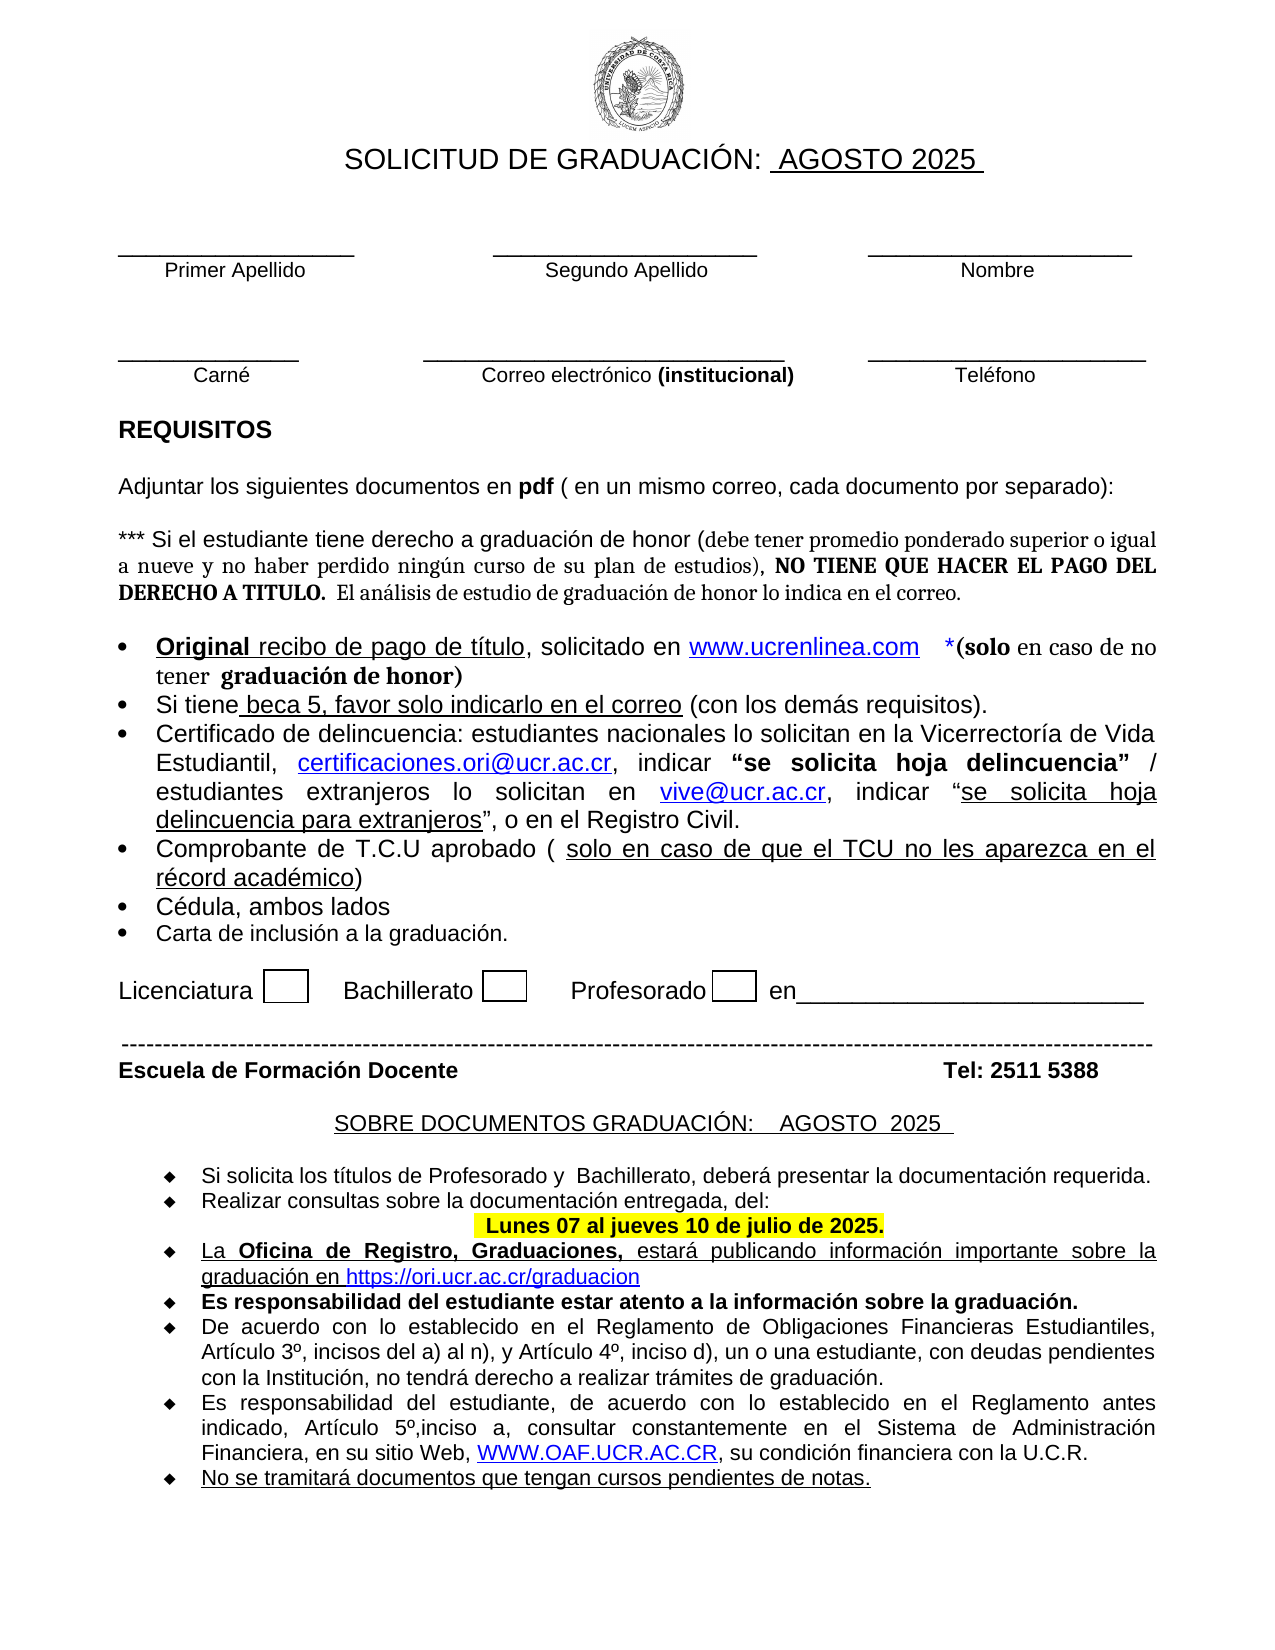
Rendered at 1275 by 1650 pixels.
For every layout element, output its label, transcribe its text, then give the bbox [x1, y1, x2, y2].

list La Oficina de Registro, Graduaciones, estará publicando información importante sobre la graduación en https://ori.ucr.ac.cr/graduacion [163, 1238, 1157, 1289]
text Carné Correo electrónico (institucional) Teléfono [118, 363, 1157, 387]
list Si solicita los títulos de Profesorado y Bachillerato, deberá presentar la documentación requerida. [163, 1163, 1157, 1188]
list Lunes 07 al jueves 10 de julio de 2025. [163, 1213, 1157, 1238]
list Cédula, ambos lados [118, 892, 1157, 920]
list De acuerdo con lo establecido en el Reglamento de Obligaciones Financieras Estudiantiles, Artículo 3º, incisos del a) al n), y Artículo 4º, inciso d), un o una estudiante, con deudas pendientes con la Institución, no tendrá derecho a realizar trámites de graduación. [163, 1314, 1157, 1389]
list Original recibo de pago de título, solicitado en www.ucrenlinea.com *(solo en caso de no tener graduación de honor) [118, 632, 1157, 690]
text Adjuntar los siguientes documentos en pdf ( en un mismo correo, cada documento por separado): [118, 473, 1157, 499]
text _____________ __________________________ ____________________ [118, 334, 1157, 363]
text REQUISITOS [118, 416, 1157, 444]
list Si tiene beca 5, favor solo indicarlo en el correo (con los demás requisitos). [118, 690, 1157, 719]
subtitle Licenciatura Bachillerato Profesorado en_________________________ [29, 976, 1157, 1004]
list Carta de inclusión a la graduación. [118, 920, 1157, 947]
text *** Si el estudiante tiene derecho a graduación de honor (debe tener promedio ponderado superior o igual a nueve y no haber perdido ningún curso de su plan de estudios), NO TIENE QUE HACER EL PAGO DEL DERECHO A TITULO. El análisis de estudio de graduación de honor lo indica en el correo. [118, 526, 1157, 606]
list Es responsabilidad del estudiante, de acuerdo con lo establecido en el Reglamento antes indicado, Artículo 5º,inciso a, consultar constantemente en el Sistema de Administración Financiera, en su sitio Web, WWW.OAF.UCR.AC.CR, su condición financiera con la U.C.R. [163, 1389, 1157, 1465]
text SOBRE DOCUMENTOS GRADUACIÓN: AGOSTO 2025 [118, 1110, 1157, 1136]
subtitle SOLICITUD DE GRADUACIÓN: AGOSTO 2025 [118, 142, 1157, 176]
list Realizar consultas sobre la documentación entregada, del: [163, 1188, 1157, 1213]
list Es responsabilidad del estudiante estar atento a la información sobre la graduación. [163, 1289, 1157, 1314]
list Certificado de delincuencia: estudiantes nacionales lo solicitan en la Vicerrectoría de Vida Estudiantil, certificaciones.ori@ucr.ac.cr, indicar “se solicita hoja delincuencia” / estudiantes extranjeros lo solicitan en vive@ucr.ac.cr, indicar “se solicita hoja delincuencia para extranjeros”, o en el Registro Civil. [118, 719, 1157, 834]
picture [589, 29, 691, 143]
list Comprobante de T.C.U aprobado ( solo en caso de que el TCU no les aparezca en el récord académico) [118, 834, 1157, 892]
text Primer Apellido Segundo Apellido Nombre [118, 257, 1157, 281]
text _________________ ___________________ ___________________ [118, 229, 1157, 257]
text ---------------------------------------------------------------------------------------------------------------------------- [118, 1028, 1157, 1057]
text Escuela de Formación Docente Tel: 2511 5388 [118, 1057, 1157, 1084]
list No se tramitará documentos que tengan cursos pendientes de notas. [163, 1465, 1157, 1490]
